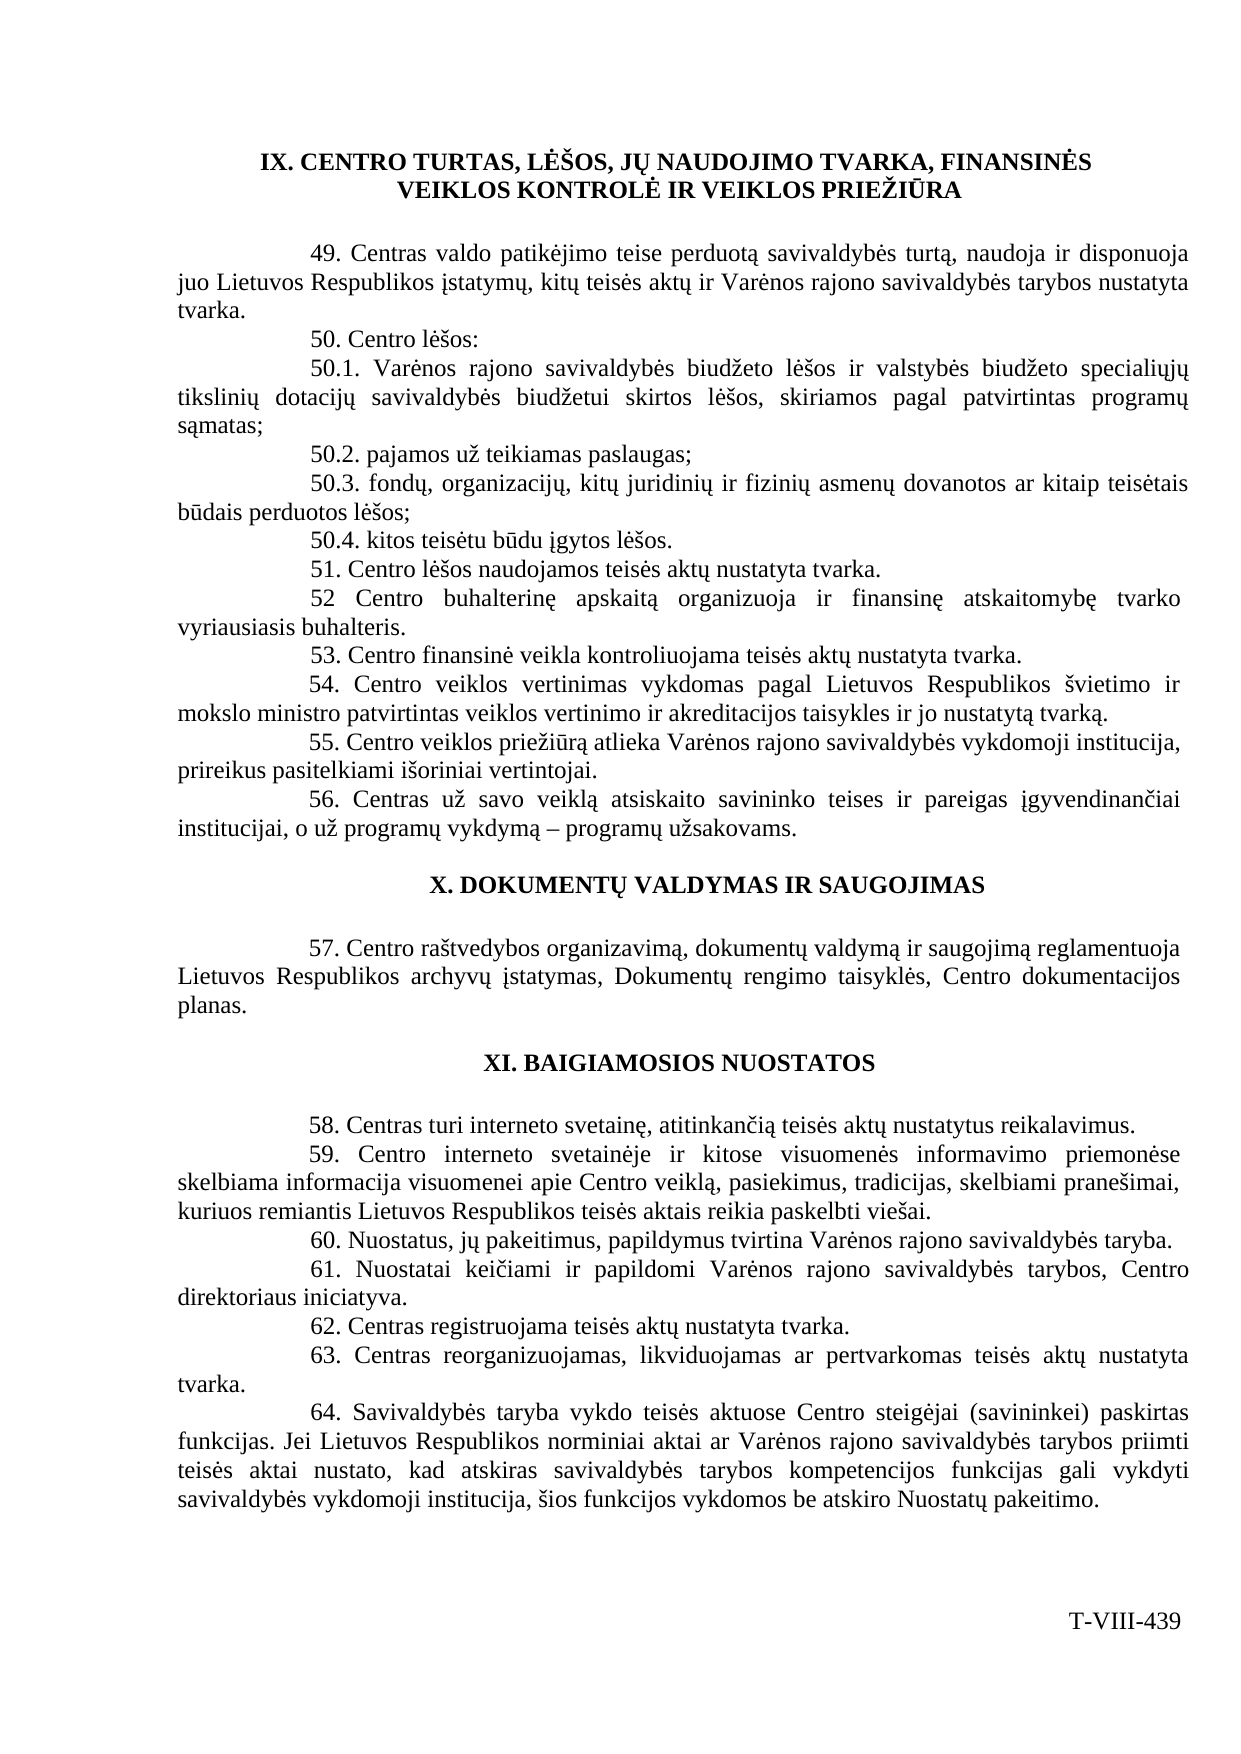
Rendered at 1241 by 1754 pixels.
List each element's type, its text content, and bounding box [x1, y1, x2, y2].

text IX. CENTRO TURTAS, LĖŠOS, JŲ NAUDOJIMO TVARKA, FINANSINĖS [177, 147, 1181, 176]
text 50.3. fondų, organizacijų, kitų juridinių ir fizinių asmenų dovanotos ar kitaip teisėtais būdais perduotos lėšos; [177, 468, 1190, 525]
text 50.1. Varėnos rajono savivaldybės biudžeto lėšos ir valstybės biudžeto specialiųjų tikslinių dotacijų savivaldybės biudžetui skirtos lėšos, skiriamos pagal patvirtintas programų sąmatas; [177, 353, 1190, 439]
text 57. Centro raštvedybos organizavimą, dokumentų valdymą ir saugojimą reglamentuoja Lietuvos Respublikos archyvų įstatymas, Dokumentų rengimo taisyklės, Centro dokumentacijos planas. [177, 933, 1181, 1019]
text 60. Nuostatus, jų pakeitimus, papildymus tvirtina Varėnos rajono savivaldybės taryba. [177, 1225, 1190, 1254]
text 51. Centro lėšos naudojamos teisės aktų nustatyta tvarka. [177, 554, 1190, 583]
text 62. Centras registruojama teisės aktų nustatyta tvarka. [177, 1311, 1181, 1340]
text 63. Centras reorganizuojamas, likviduojamas ar pertvarkomas teisės aktų nustatyta tvarka. [177, 1340, 1190, 1397]
text 49. Centras valdo patikėjimo teise perduotą savivaldybės turtą, naudoja ir disponuoja juo Lietuvos Respublikos įstatymų, kitų teisės aktų ir Varėnos rajono savivaldybės tarybos nustatyta tvarka. [177, 238, 1190, 324]
text 54. Centro veiklos vertinimas vykdomas pagal Lietuvos Respublikos švietimo ir mokslo ministro patvirtintas veiklos vertinimo ir akreditacijos taisykles ir jo nustatytą tvarką. [177, 669, 1181, 727]
text VEIKLOS KONTROLĖ IR VEIKLOS PRIEŽIŪRA [177, 176, 1181, 204]
text XI. BAIGIAMOSIOS NUOSTATOS [177, 1048, 1181, 1076]
text 59. Centro interneto svetainėje ir kitose visuomenės informavimo priemonėse skelbiama informacija visuomenei apie Centro veiklą, pasiekimus, tradicijas, skelbiami pranešimai, kuriuos remiantis Lietuvos Respublikos teisės aktais reikia paskelbti viešai. [177, 1139, 1181, 1225]
text 50.4. kitos teisėtu būdu įgytos lėšos. [177, 525, 1190, 554]
text 50. Centro lėšos: [177, 324, 1190, 353]
text 64. Savivaldybės taryba vykdo teisės aktuose Centro steigėjai (savininkei) paskirtas funkcijas. Jei Lietuvos Respublikos norminiai aktai ar Varėnos rajono savivaldybės tarybos priimti teisės aktai nustato, kad atskiras savivaldybės tarybos kompetencijos funkcijas gali vykdyti savivaldybės vykdomoji institucija, šios funkcijos vykdomos be atskiro Nuostatų pakeitimo. [177, 1397, 1190, 1512]
text 55. Centro veiklos priežiūrą atlieka Varėnos rajono savivaldybės vykdomoji institucija, prireikus pasitelkiami išoriniai vertintojai. [177, 727, 1181, 784]
text 53. Centro finansinė veikla kontroliuojama teisės aktų nustatyta tvarka. [177, 640, 1190, 669]
text 58. Centras turi interneto svetainę, atitinkančią teisės aktų nustatytus reikalavimus. [177, 1110, 1181, 1139]
text 52 Centro buhalterinę apskaitą organizuoja ir finansinę atskaitomybę tvarko vyriausiasis buhalteris. [177, 583, 1181, 640]
text 61. Nuostatai keičiami ir papildomi Varėnos rajono savivaldybės tarybos, Centro direktoriaus iniciatyva. [177, 1254, 1190, 1311]
text X. DOKUMENTŲ VALDYMAS IR SAUGOJIMAS [177, 870, 1181, 899]
text 50.2. pajamos už teikiamas paslaugas; [177, 439, 1190, 468]
text 56. Centras už savo veiklą atsiskaito savininko teises ir pareigas įgyvendinančiai institucijai, o už programų vykdymą – programų užsakovams. [177, 784, 1181, 842]
